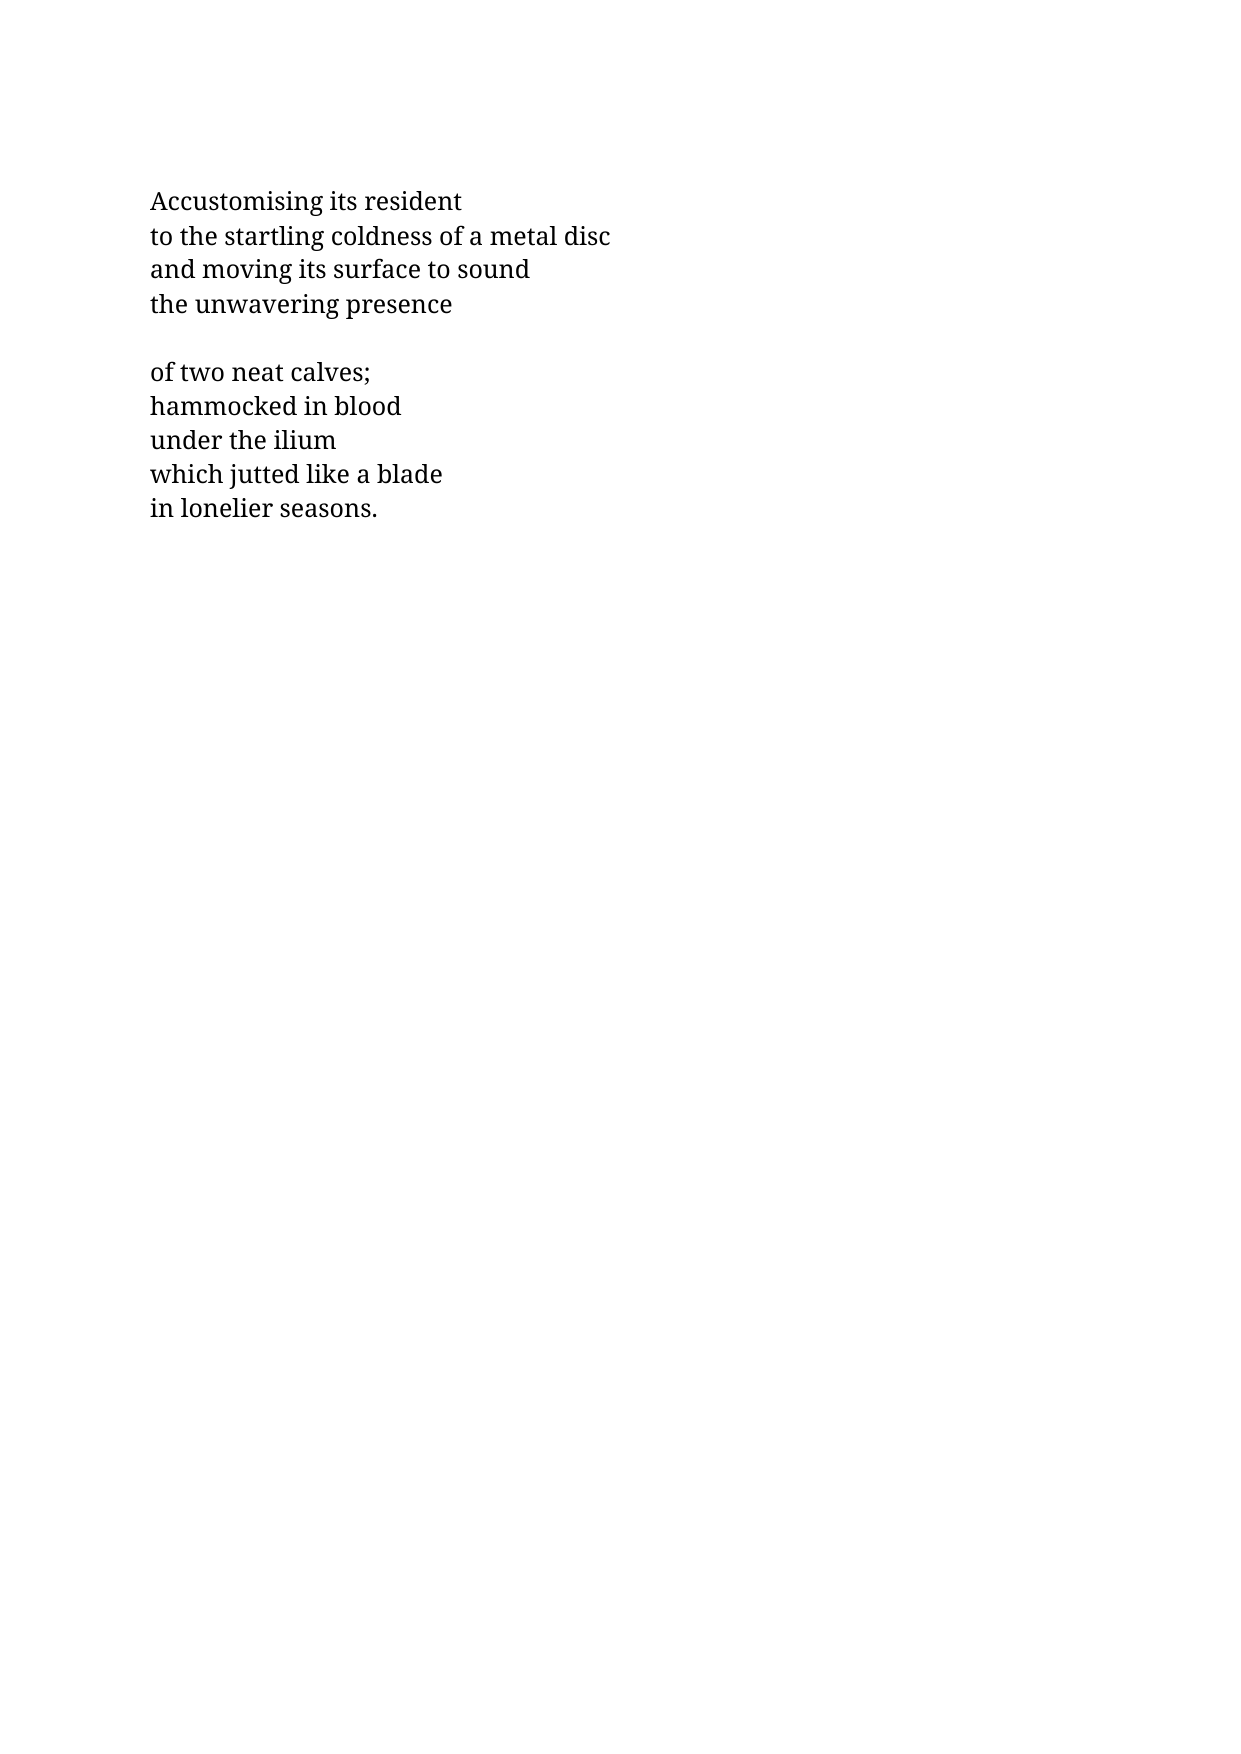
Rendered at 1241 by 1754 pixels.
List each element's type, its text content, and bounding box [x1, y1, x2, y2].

text hammocked in blood [150, 388, 1090, 422]
text of two neat calves; [150, 354, 1090, 388]
text and moving its surface to sound [150, 252, 1090, 286]
text Accustomising its resident [150, 184, 1090, 218]
text the unwavering presence [150, 286, 1090, 320]
text which jutted like a blade [150, 457, 1090, 491]
text under the ilium [150, 422, 1090, 457]
text in lonelier seasons. [150, 491, 1090, 525]
text to the startling coldness of a metal disc [150, 218, 1090, 252]
